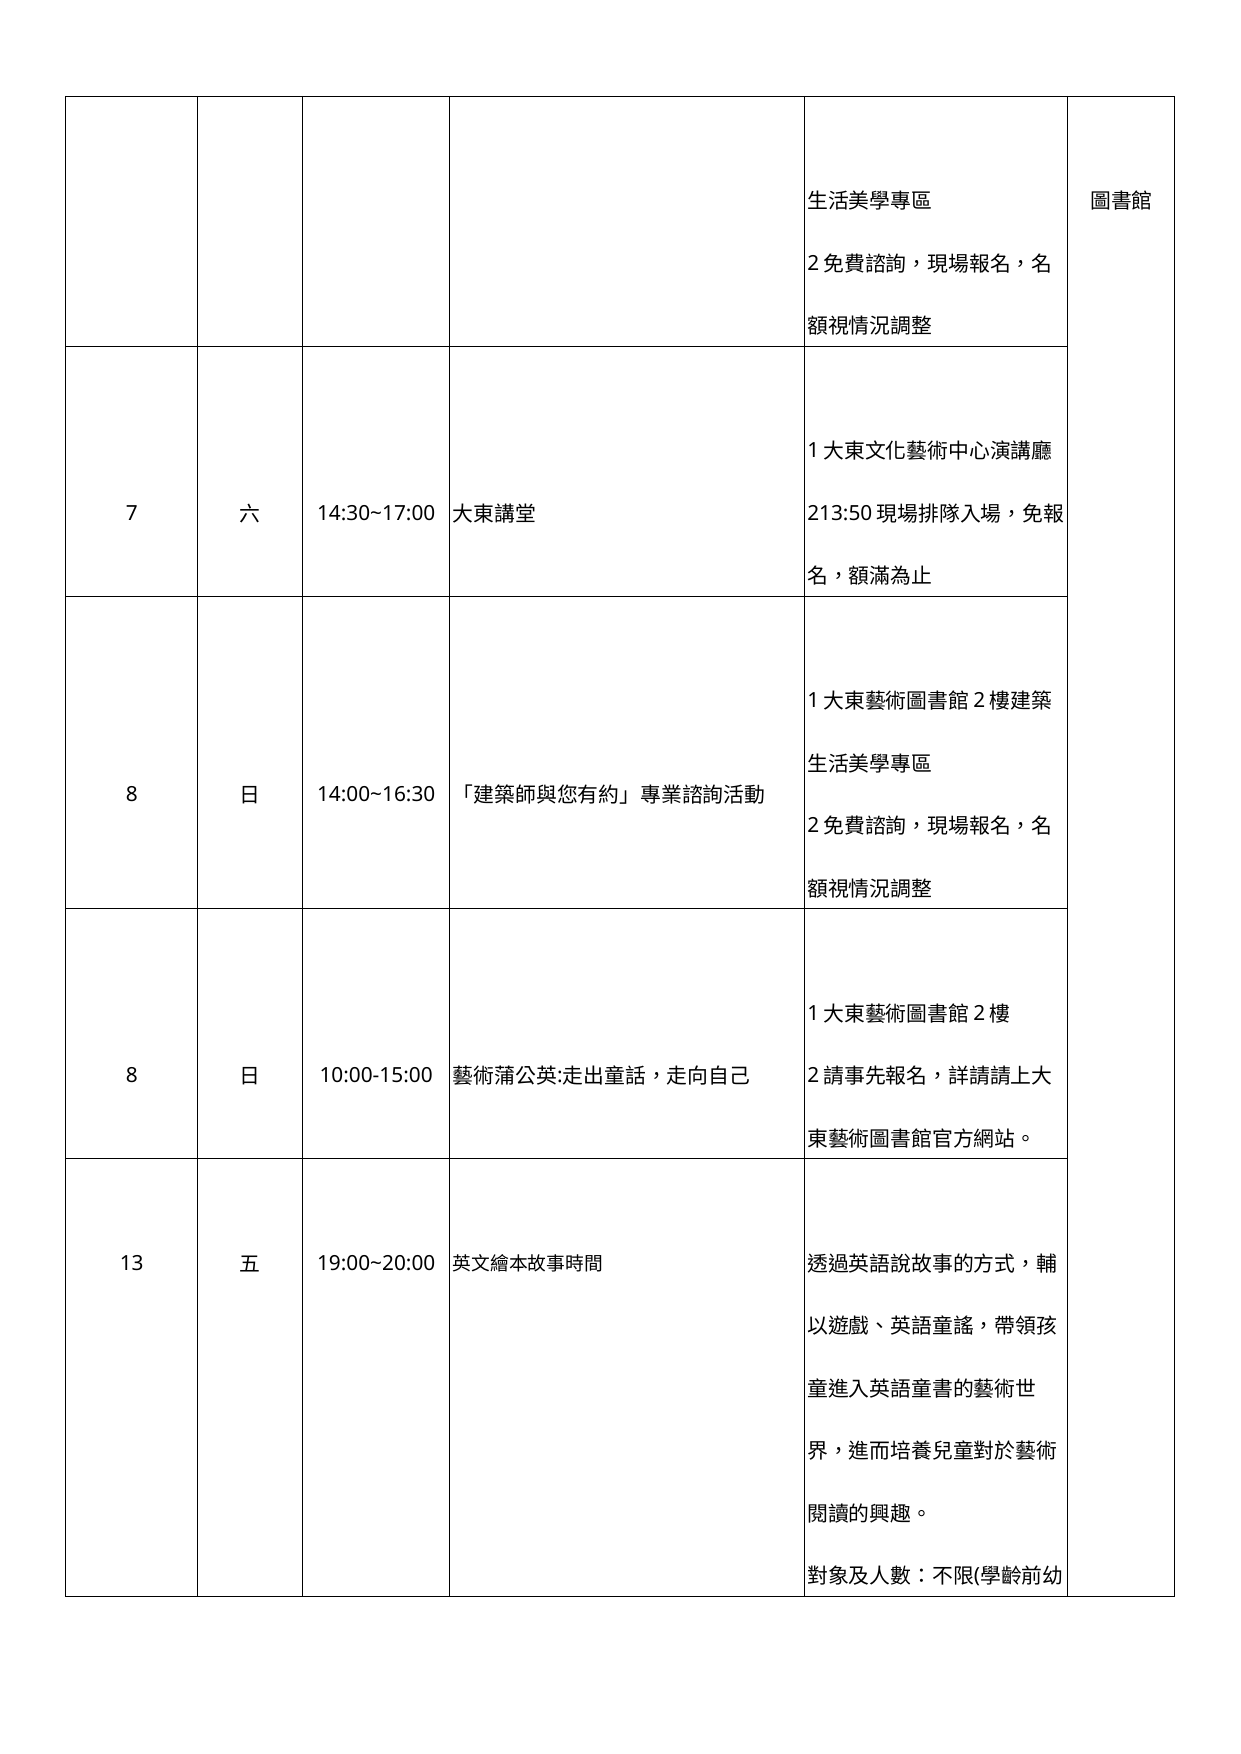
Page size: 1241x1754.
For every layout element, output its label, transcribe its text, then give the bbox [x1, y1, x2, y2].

table_cell 圖書館 [1068, 97, 1174, 1596]
table_cell 8 [66, 597, 197, 908]
table_cell 14:00~16:30 [303, 597, 449, 908]
table_cell 英文繪本故事時間 [450, 1159, 804, 1596]
table_cell 透過英語說故事的方式，輔以遊戲、英語童謠，帶領孩童進入英語童書的藝術世界，進而培養兒童對於藝術閱讀的興趣。 對象及人數：不限(學齡前幼 [805, 1159, 1067, 1596]
table_cell 藝術蒲公英:走出童話，走向自己 [450, 909, 804, 1158]
table_cell 「建築師與您有約」專業諮詢活動 [450, 597, 804, 908]
table_cell 1大東藝術圖書館2樓建築生活美學專區 2免費諮詢，現場報名，名額視情況調整 [805, 597, 1067, 908]
table_cell 13 [66, 1159, 197, 1596]
table_cell [66, 97, 197, 346]
table_cell [450, 97, 804, 346]
table_cell 日 [198, 597, 302, 908]
table_cell 大東講堂 [450, 347, 804, 596]
table_cell 1大東藝術圖書館2樓 2請事先報名，詳請請上大東藝術圖書館官方網站。 [805, 909, 1067, 1158]
table_cell 日 [198, 909, 302, 1158]
table_cell 10:00-15:00 [303, 909, 449, 1158]
table_cell [198, 97, 302, 346]
table_cell 五 [198, 1159, 302, 1596]
table_cell 生活美學專區 2免費諮詢，現場報名，名額視情況調整 [805, 97, 1067, 346]
table_cell 19:00~20:00 [303, 1159, 449, 1596]
table_cell 7 [66, 347, 197, 596]
table_cell 14:30~17:00 [303, 347, 449, 596]
table_cell [303, 97, 449, 346]
table_cell 六 [198, 347, 302, 596]
table_cell 1大東文化藝術中心演講廳 213:50現場排隊入場，免報名，額滿為止 [805, 347, 1067, 596]
table_cell 8 [66, 909, 197, 1158]
